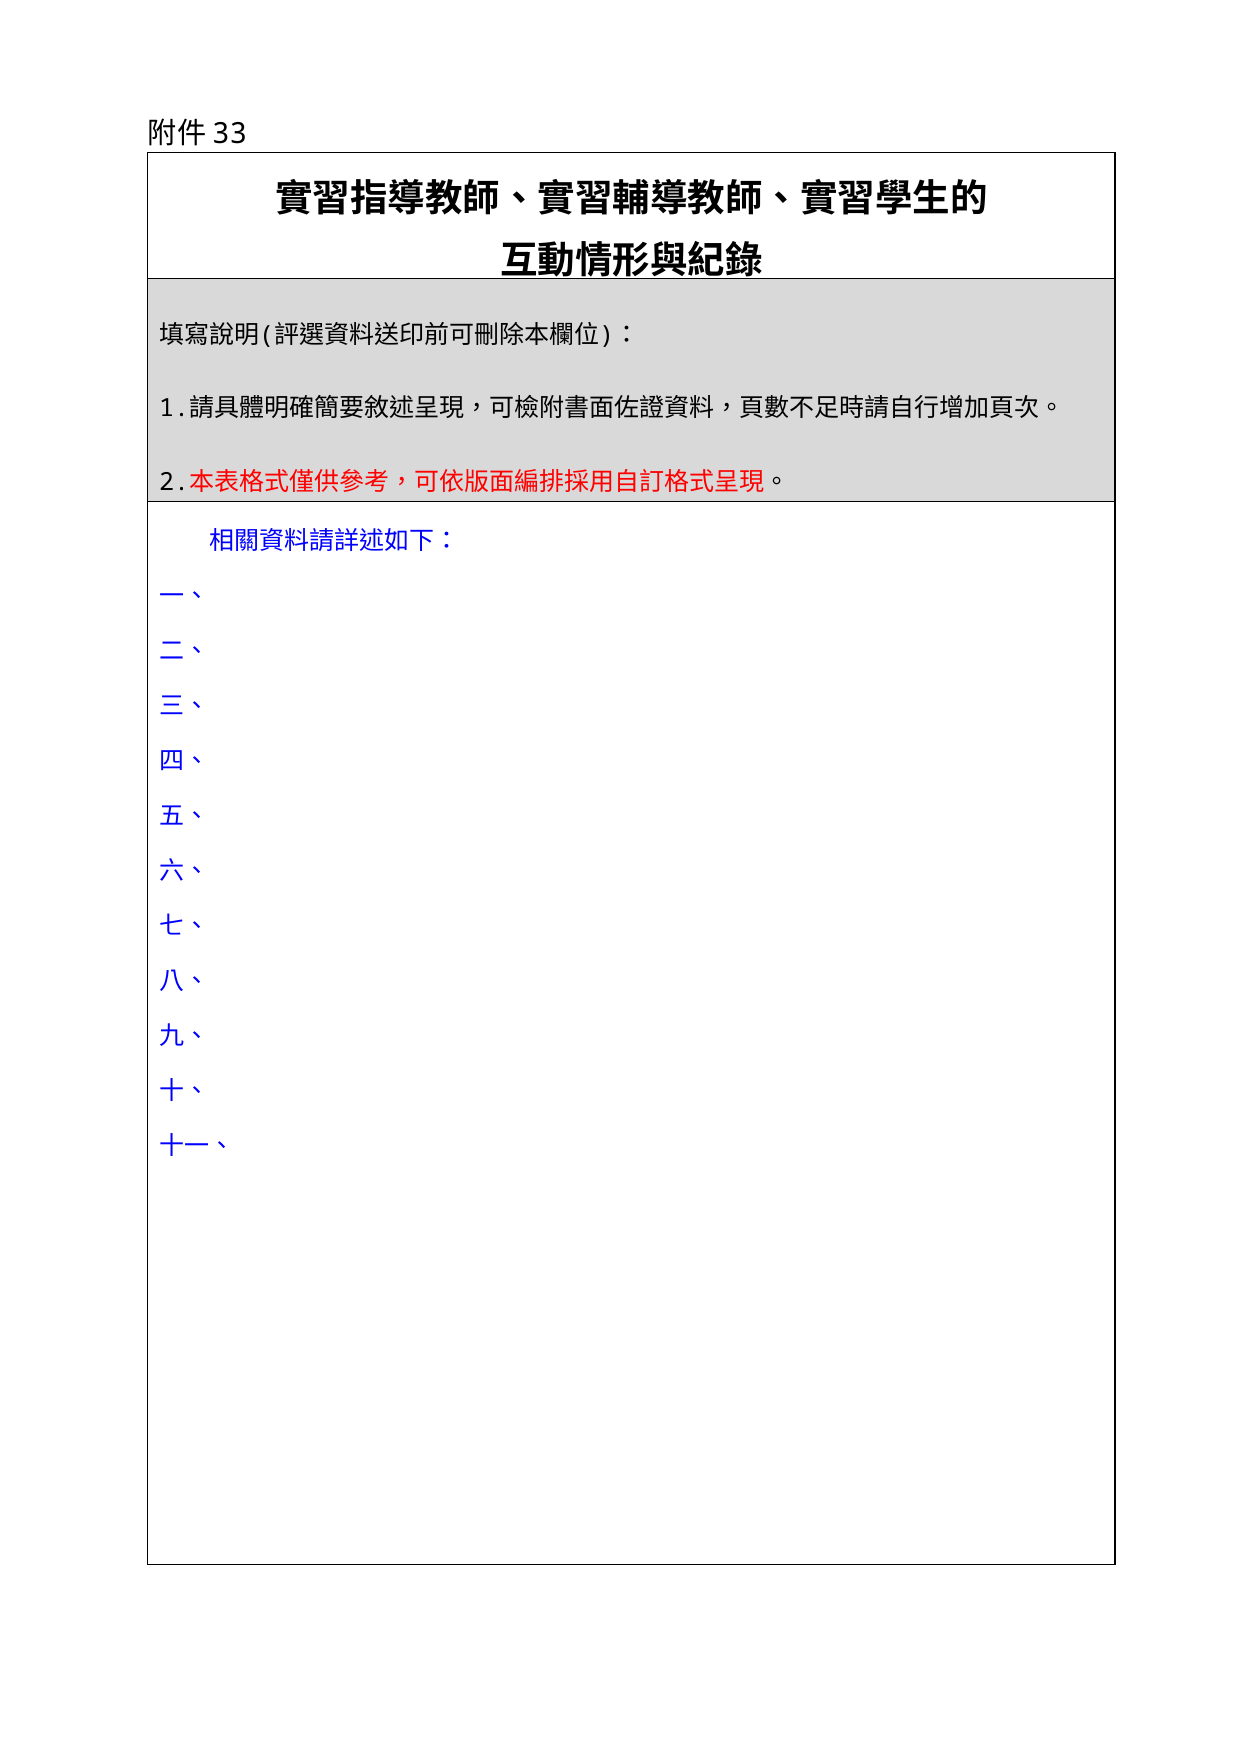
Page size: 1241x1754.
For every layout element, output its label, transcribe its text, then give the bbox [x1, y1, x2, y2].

table_cell 相關資料請詳述如下： 一、 二、 三、 四、 五、 六、 七、 八、 九、 十、 十一、 [148, 502, 1114, 1564]
text 附件33 [148, 111, 1092, 152]
table_cell 填寫說明(評選資料送印前可刪除本欄位)： 1.請具體明確簡要敘述呈現，可檢附書面佐證資料，頁數不足時請自行增加頁次。 2.本表格式僅供參考，可依版面編排採用自訂格式呈現。 [148, 279, 1114, 501]
table_header 實習指導教師、實習輔導教師、實習學生的 互動情形與紀錄 [148, 153, 1114, 278]
